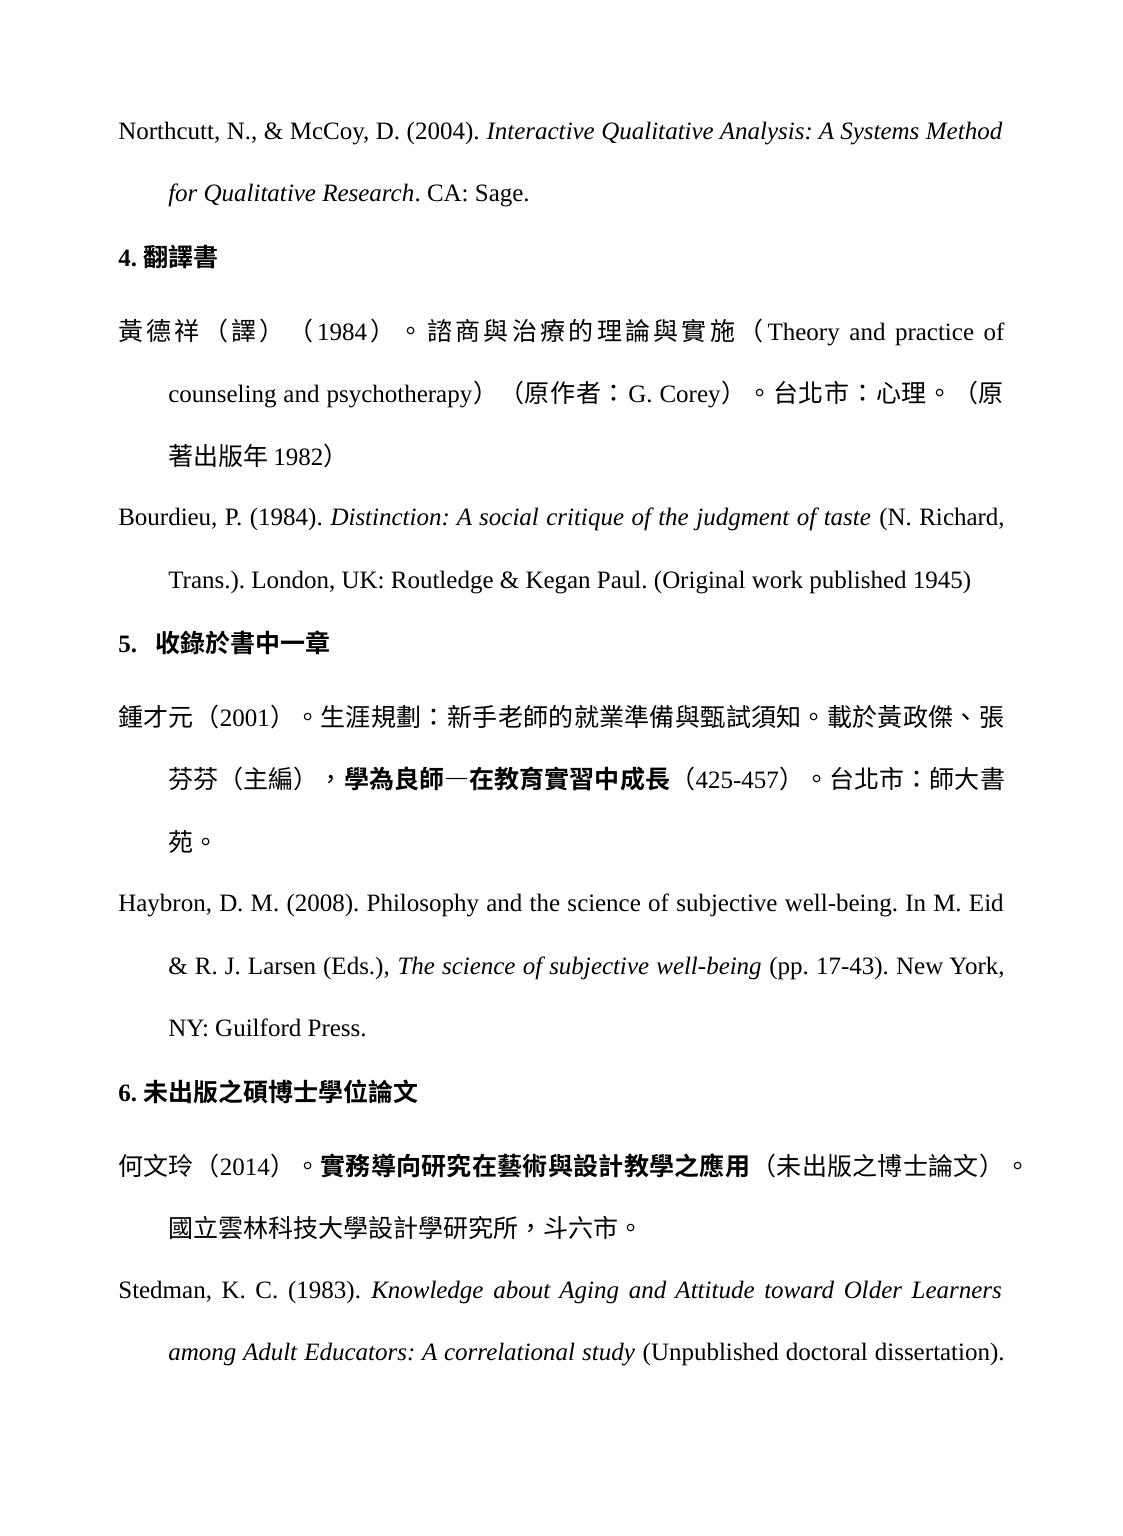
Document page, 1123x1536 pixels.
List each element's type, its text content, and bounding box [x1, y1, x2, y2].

text Bourdieu, P. (1984). Distinction: A social critique of the judgment of taste (N. Richard, Trans.). London, UK: Routledge & Kegan Paul. (Original work published 1945) [118, 475, 1005, 600]
text 何文玲（2014）。實務導向研究在藝術與設計教學之應用（未出版之博士論文）。國立雲林科技大學設計學研究所，斗六市。 [118, 1122, 1005, 1247]
text Northcutt, N., & McCoy, D. (2004). Interactive Qualitative Analysis: A Systems Method for Qualitative Research. CA: Sage. [118, 89, 1005, 214]
text Haybron, D. M. (2008). Philosophy and the science of subjective well-being. In M. Eid & R. J. Larsen (Eds.), The science of subjective well-being (pp. 17-43). New York, NY: Guilford Press. [118, 861, 1005, 1049]
text 6. 未出版之碩博士學位論文 [118, 1049, 1005, 1111]
text Stedman, K. C. (1983). Knowledge about Aging and Attitude toward Older Learners among Adult Educators: A correlational study (Unpublished doctoral dissertation). [118, 1247, 1005, 1372]
text 4. 翻譯書 [118, 214, 1005, 276]
text 鍾才元（2001）。生涯規劃：新手老師的就業準備與甄試須知。載於黃政傑、張芬芬（主編），學為良師—在教育實習中成長（425-457）。台北市：師大書苑。 [118, 674, 1005, 861]
list 收錄於書中一章 [118, 600, 1005, 662]
text 黃德祥（譯）（1984）。諮商與治療的理論與實施（Theory and practice of counseling and psychotherapy）（原作者：G. Corey）。台北市：心理。（原著出版年1982） [118, 287, 1005, 475]
